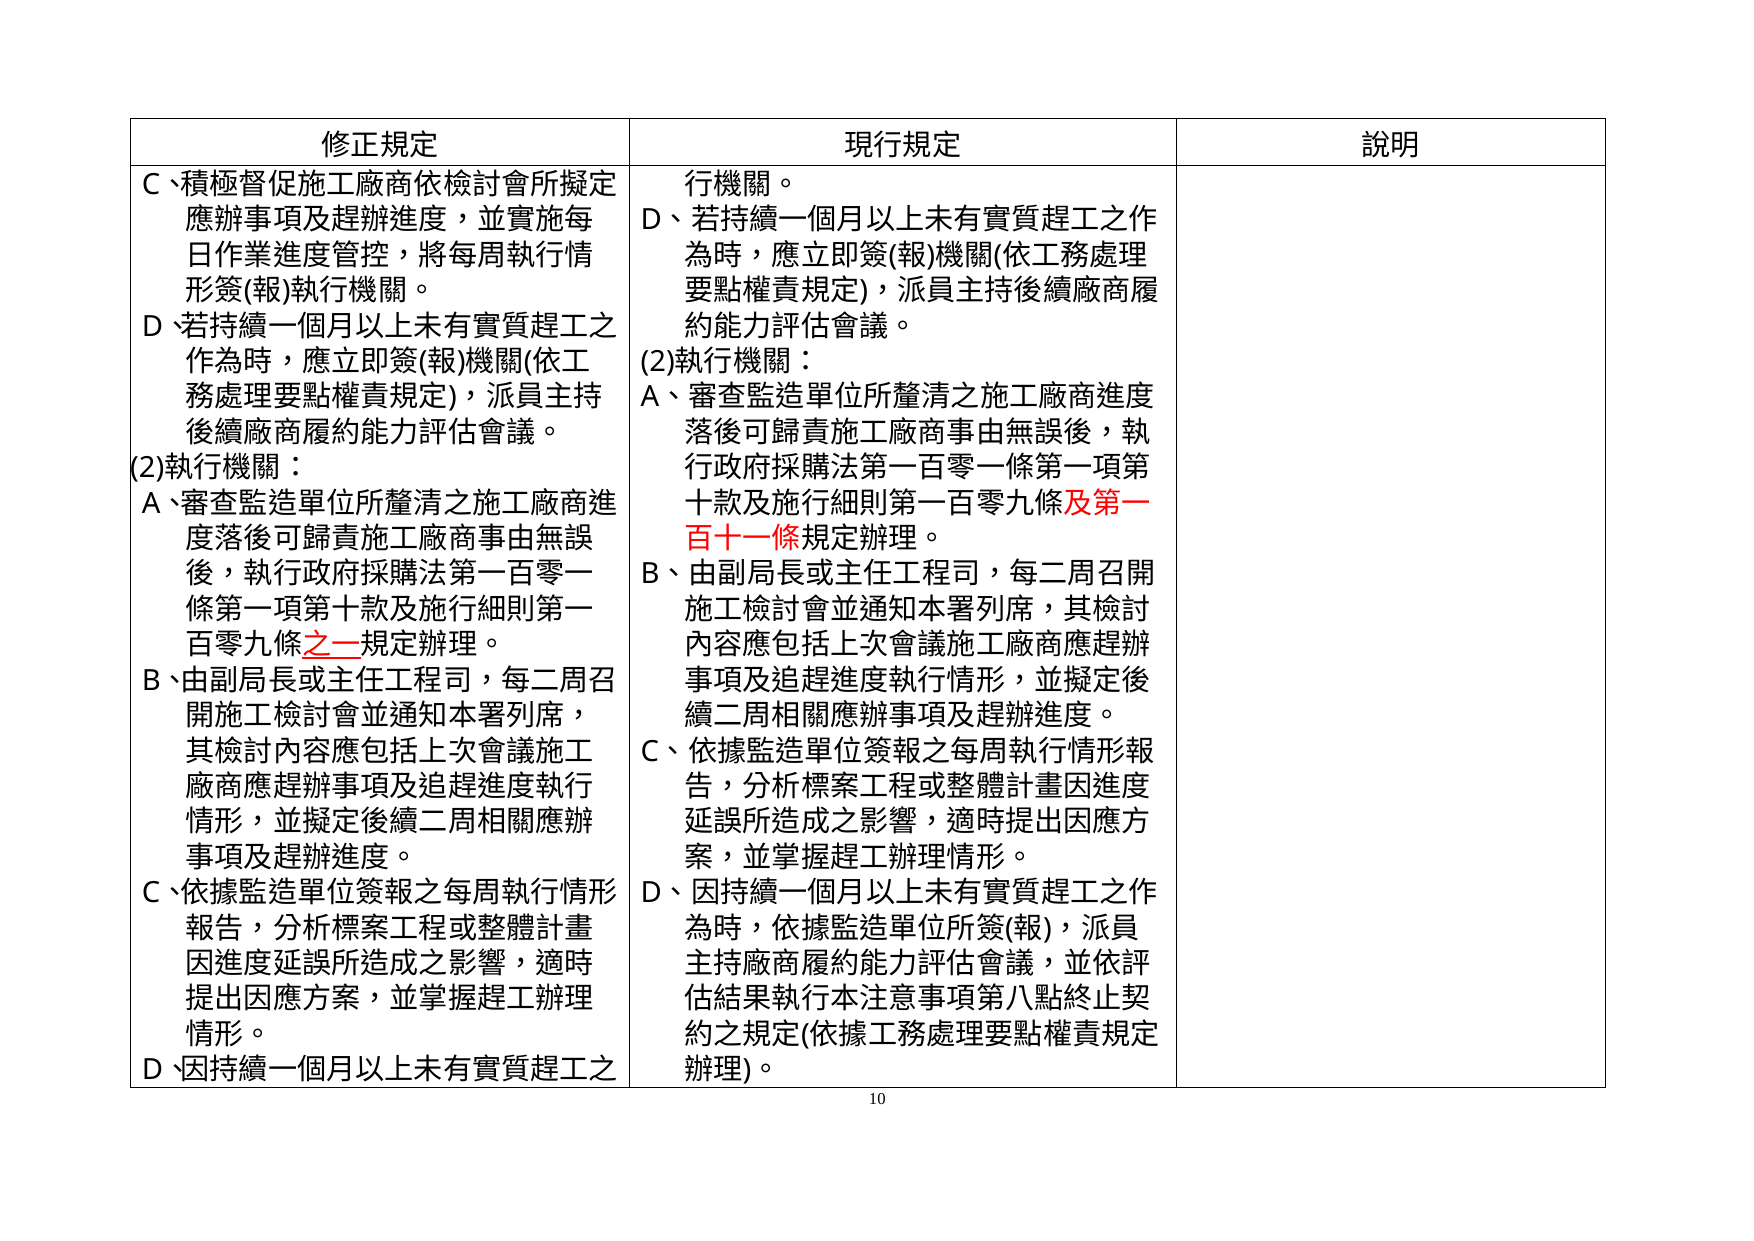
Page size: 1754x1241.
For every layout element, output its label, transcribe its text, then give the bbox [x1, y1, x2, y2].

table_cell C、積極督促施工廠商依檢討會所擬定應辦事項及趕辦進度，並實施每日作業進度管控，將每周執行情形簽(報)執行機關。 D、若持續一個月以上未有實質趕工之作為時，應立即簽(報)機關(依工務處理要點權責規定)，派員主持後續廠商履約能力評估會議。 (2)執行機關： A、審查監造單位所釐清之施工廠商進度落後可歸責施工廠商事由無誤後，執行政府採購法第一百零一條第一項第十款及施行細則第一百零九條之一規定辦理。 B、由副局長或主任工程司，每二周召開施工檢討會並通知本署列席，其檢討內容應包括上次會議施工廠商應趕辦事項及追趕進度執行情形，並擬定後續二周相關應辦事項及趕辦進度。 C、依據監造單位簽報之每周執行情形報告，分析標案工程或整體計畫因進度延誤所造成之影響，適時提出因應方案，並掌握趕工辦理情形。 D、因持續一個月以上未有實質趕工之 [131, 166, 629, 1087]
table_header 修正規定 [131, 119, 629, 165]
table_header 說明 [1177, 119, 1605, 165]
table_cell [1177, 166, 1605, 1087]
table_cell 行機關。 D、若持續一個月以上未有實質趕工之作為時，應立即簽(報)機關(依工務處理要點權責規定)，派員主持後續廠商履約能力評估會議。 (2)執行機關： A、審查監造單位所釐清之施工廠商進度落後可歸責施工廠商事由無誤後，執行政府採購法第一百零一條第一項第十款及施行細則第一百零九條及第一百十一條規定辦理。 B、由副局長或主任工程司，每二周召開施工檢討會並通知本署列席，其檢討內容應包括上次會議施工廠商應趕辦事項及追趕進度執行情形，並擬定後續二周相關應辦事項及趕辦進度。 C、依據監造單位簽報之每周執行情形報告，分析標案工程或整體計畫因進度延誤所造成之影響，適時提出因應方案，並掌握趕工辦理情形。 D、因持續一個月以上未有實質趕工之作為時，依據監造單位所簽(報)，派員主持廠商履約能力評估會議，並依評估結果執行本注意事項第八點終止契約之規定(依據工務處理要點權責規定辦理)。 [630, 166, 1176, 1087]
table_header 現行規定 [630, 119, 1176, 165]
